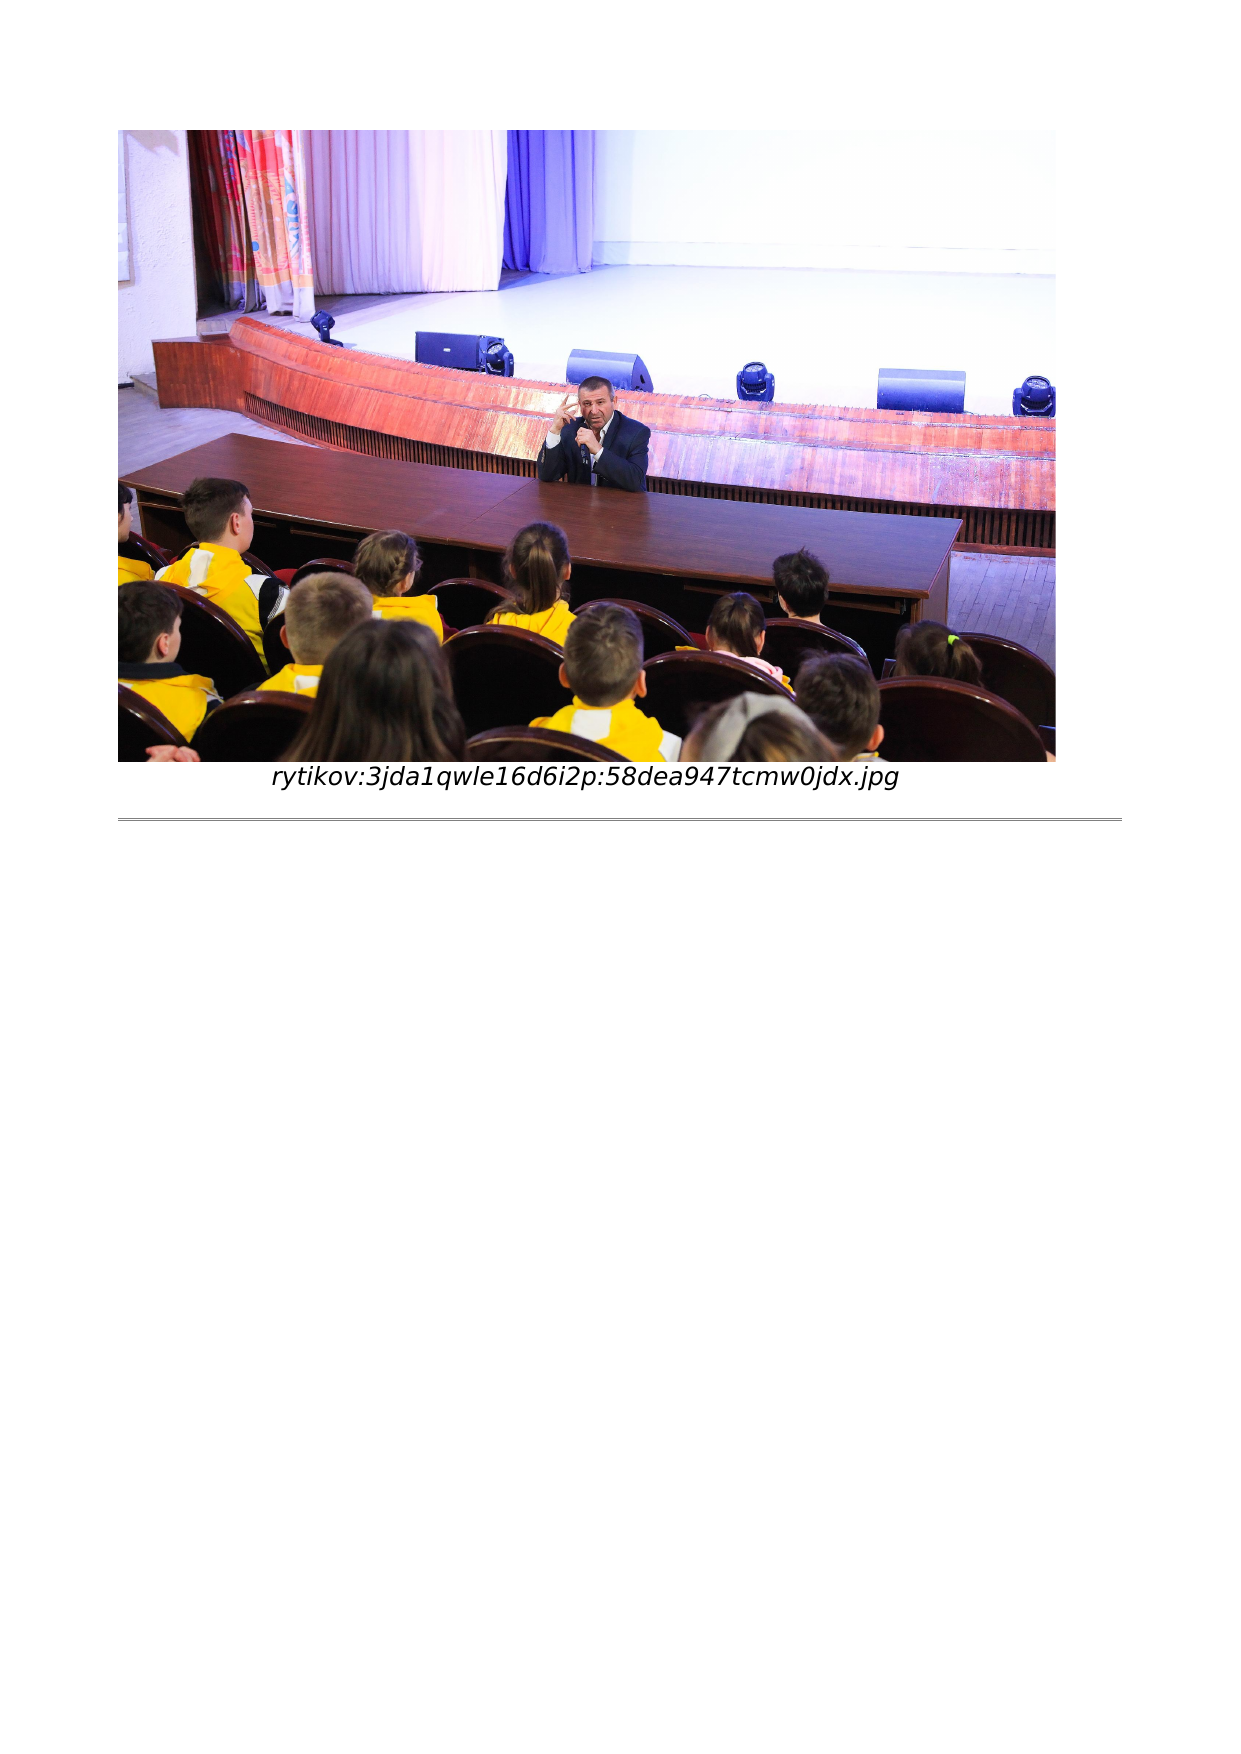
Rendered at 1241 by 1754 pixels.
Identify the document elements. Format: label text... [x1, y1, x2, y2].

picture [118, 130, 1056, 762]
text rytikov:3jda1qwle16d6i2p:58dea947tcmw0jdx.jpg [118, 762, 1056, 791]
